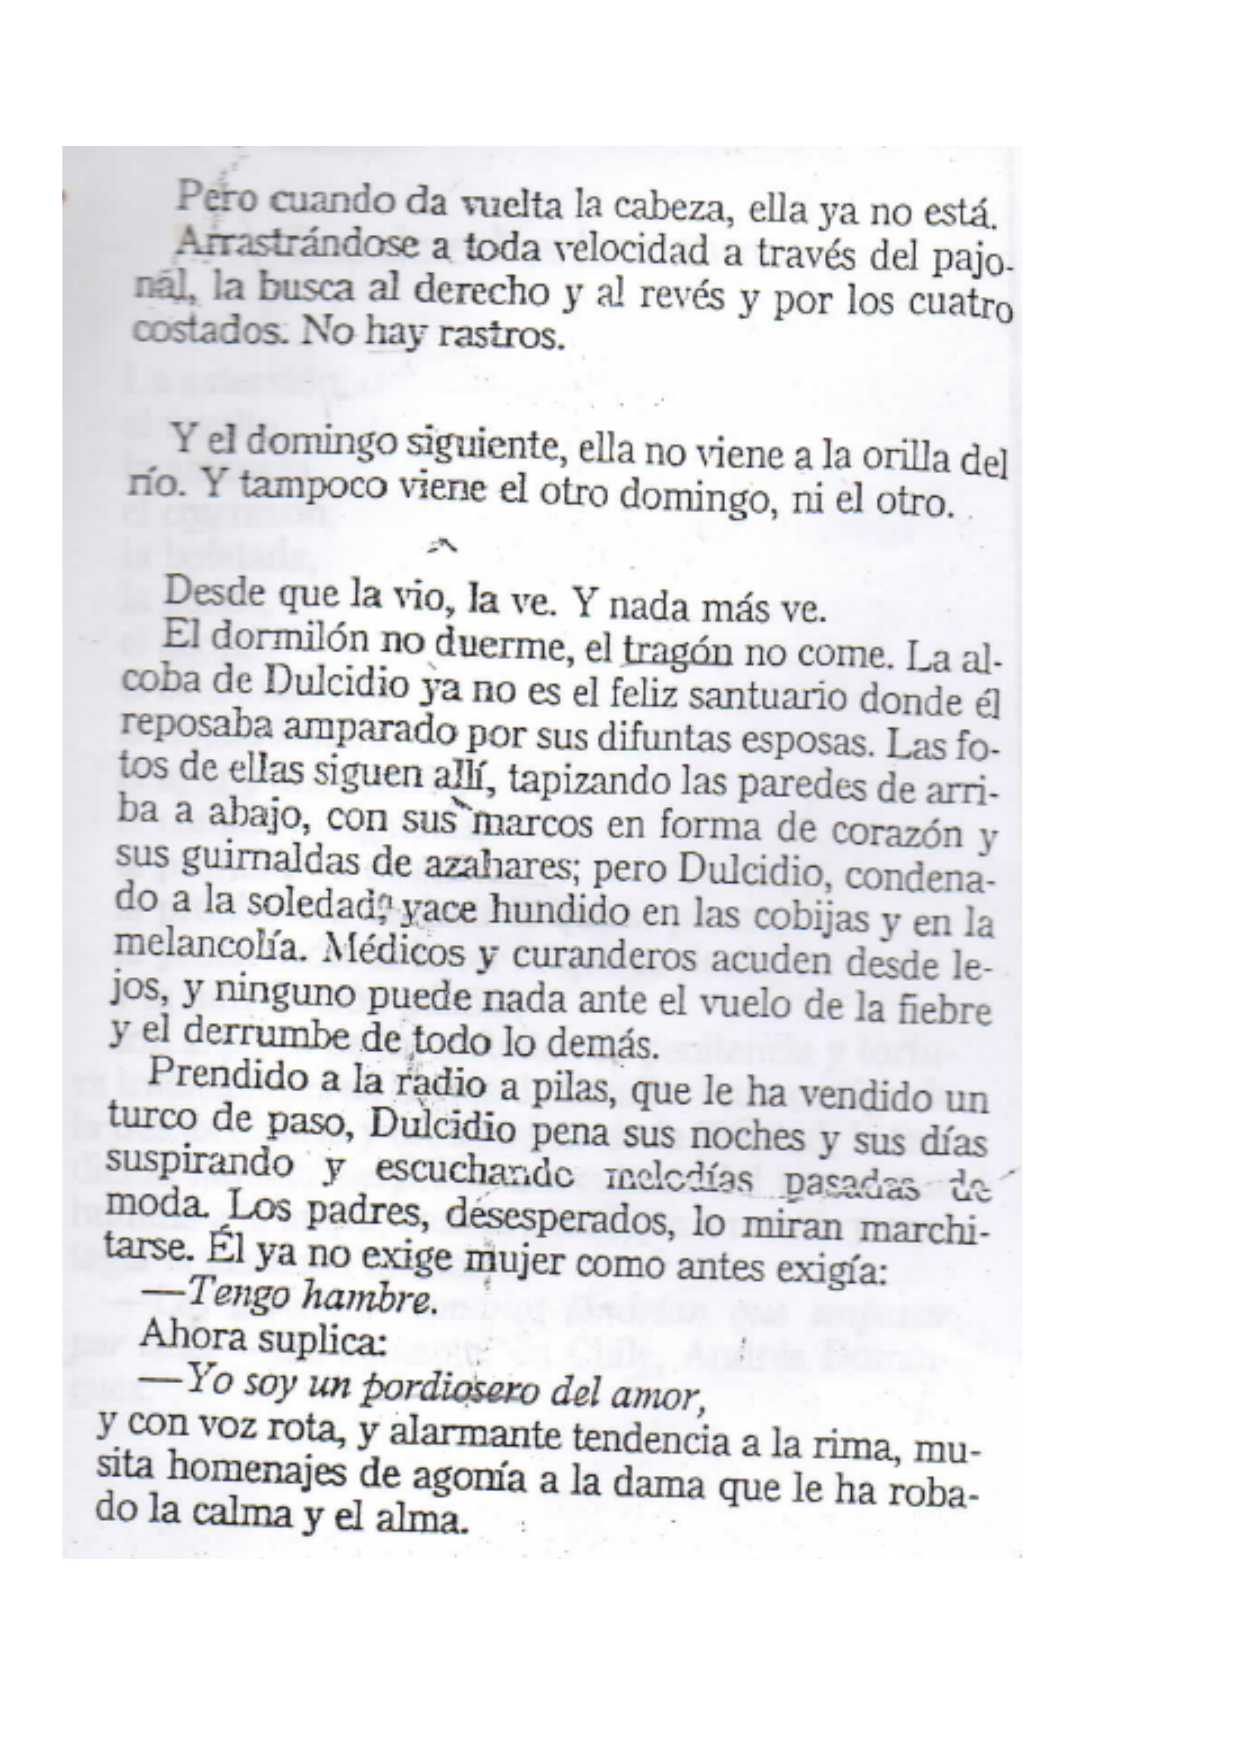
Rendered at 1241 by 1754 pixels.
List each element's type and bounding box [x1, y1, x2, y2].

picture [62, 146, 688, 1559]
